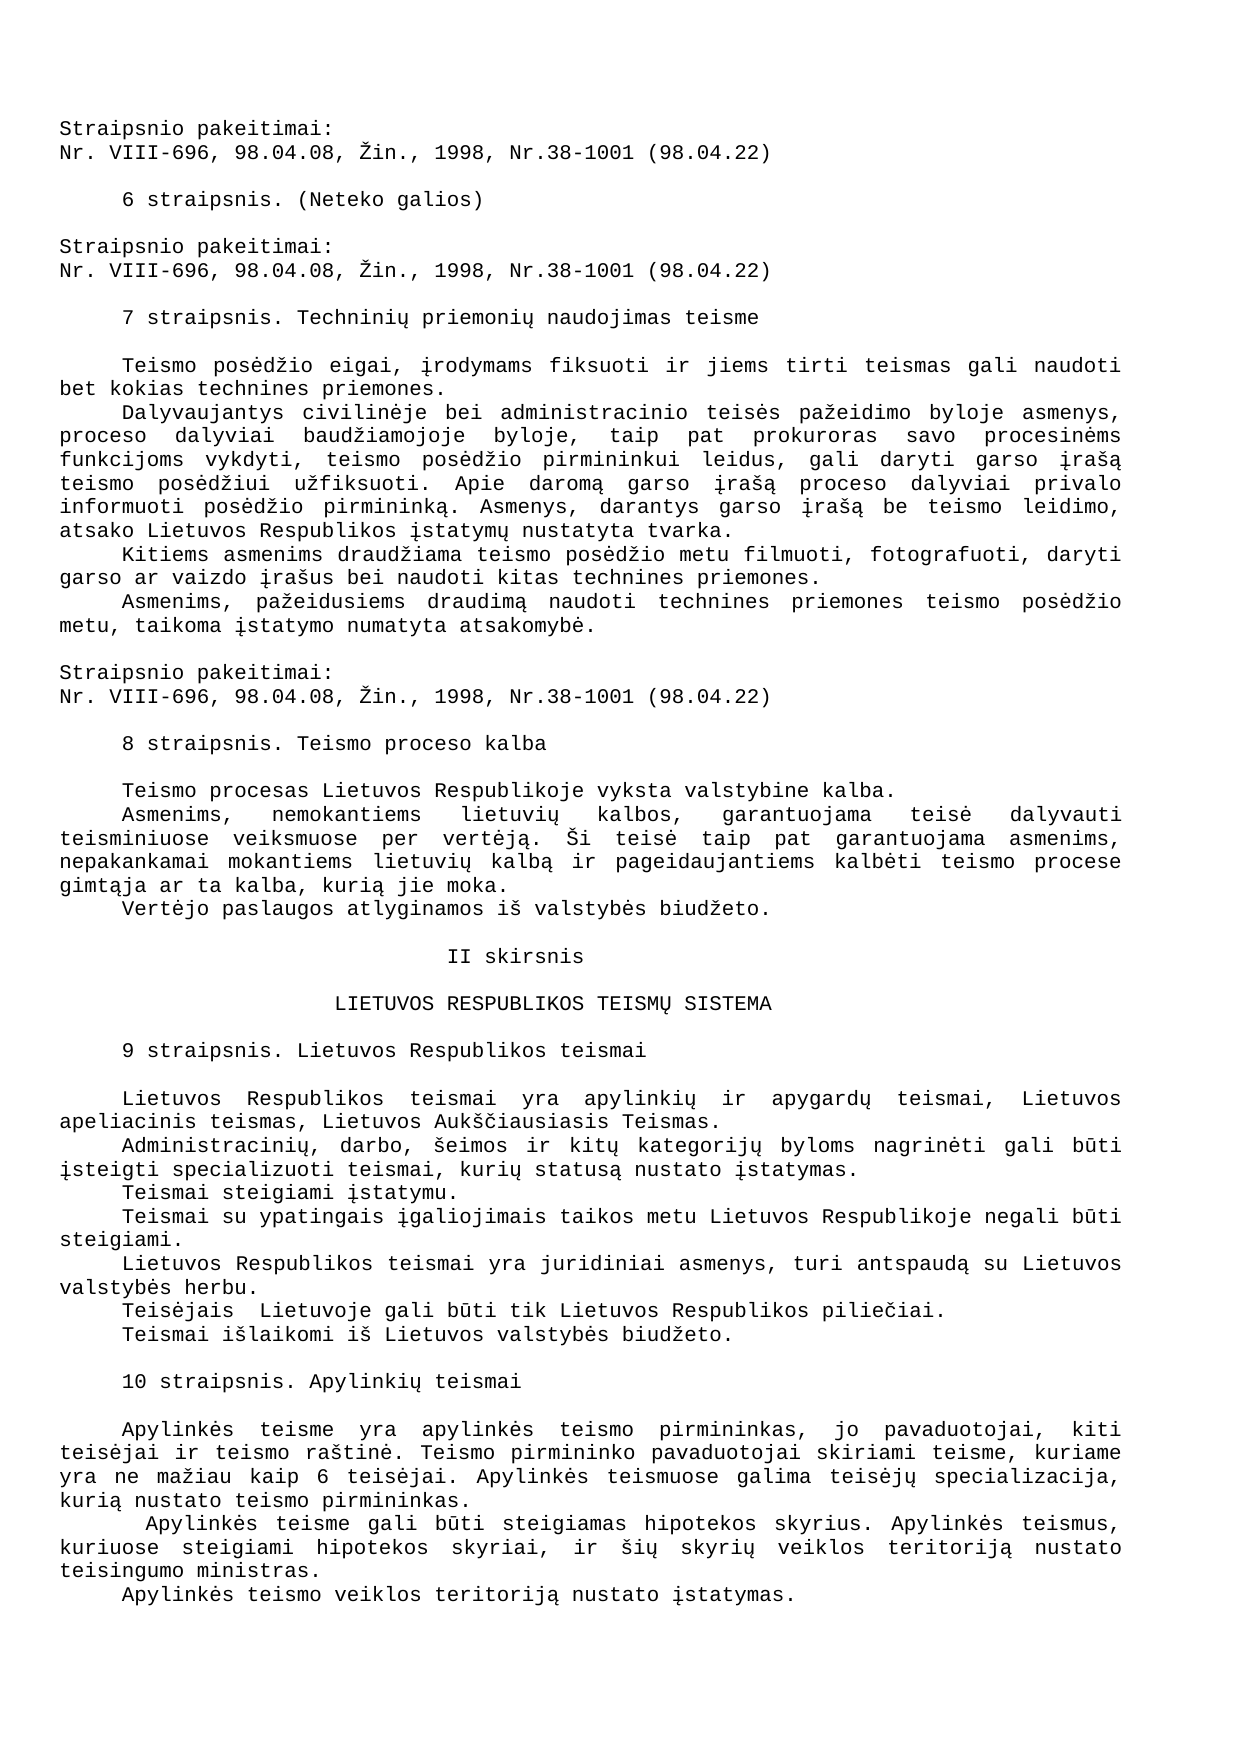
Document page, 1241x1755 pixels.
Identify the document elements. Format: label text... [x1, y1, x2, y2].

text Teismo procesas Lietuvos Respublikoje vyksta valstybine kalba. [59, 780, 1122, 804]
text Asmenims, pažeidusiems draudimą naudoti technines priemones teismo posėdžio metu, taikoma įstatymo numatyta atsakomybė. [59, 591, 1122, 638]
text Teismai su ypatingais įgaliojimais taikos metu Lietuvos Respublikoje negali būti steigiami. [59, 1206, 1122, 1253]
text Teismai išlaikomi iš Lietuvos valstybės biudžeto. [59, 1324, 1122, 1348]
text Teismai steigiami įstatymu. [59, 1182, 1122, 1206]
text II skirsnis [59, 946, 1122, 969]
text 6 straipsnis. (Neteko galios) [59, 189, 1122, 213]
text Nr. VIII-696, 98.04.08, Žin., 1998, Nr.38-1001 (98.04.22) [59, 142, 1122, 165]
text Administracinių, darbo, šeimos ir kitų kategorijų byloms nagrinėti gali būti įsteigti specializuoti teismai, kurių statusą nustato įstatymas. [59, 1135, 1122, 1182]
text Nr. VIII-696, 98.04.08, Žin., 1998, Nr.38-1001 (98.04.22) [59, 260, 1122, 284]
text 8 straipsnis. Teismo proceso kalba [59, 733, 1122, 757]
text Teismo posėdžio eigai, įrodymams fiksuoti ir jiems tirti teismas gali naudoti bet kokias technines priemones. [59, 354, 1122, 402]
text Dalyvaujantys civilinėje bei administracinio teisės pažeidimo byloje asmenys, proceso dalyviai baudžiamojoje byloje, taip pat prokuroras savo procesinėms funkcijoms vykdyti, teismo posėdžio pirmininkui leidus, gali daryti garso įrašą teismo posėdžiui užfiksuoti. Apie daromą garso įrašą proceso dalyviai privalo informuoti posėdžio pirmininką. Asmenys, darantys garso įrašą be teismo leidimo, atsako Lietuvos Respublikos įstatymų nustatyta tvarka. [59, 402, 1122, 544]
text Kitiems asmenims draudžiama teismo posėdžio metu filmuoti, fotografuoti, daryti garso ar vaizdo įrašus bei naudoti kitas technines priemones. [59, 544, 1122, 591]
text Lietuvos Respublikos teismai yra juridiniai asmenys, turi antspaudą su Lietuvos valstybės herbu. [59, 1253, 1122, 1300]
text LIETUVOS RESPUBLIKOS TEISMŲ SISTEMA [59, 993, 1122, 1017]
text 10 straipsnis. Apylinkių teismai [59, 1371, 1122, 1395]
text Straipsnio pakeitimai: [59, 236, 1122, 260]
text Apylinkės teisme gali būti steigiamas hipotekos skyrius. Apylinkės teismus, kuriuose steigiami hipotekos skyriai, ir šių skyrių veiklos teritoriją nustato teisingumo ministras. [59, 1513, 1122, 1584]
text Vertėjo paslaugos atlyginamos iš valstybės biudžeto. [59, 898, 1122, 922]
text Lietuvos Respublikos teismai yra apylinkių ir apygardų teismai, Lietuvos apeliacinis teismas, Lietuvos Aukščiausiasis Teismas. [59, 1088, 1122, 1135]
text Nr. VIII-696, 98.04.08, Žin., 1998, Nr.38-1001 (98.04.22) [59, 686, 1122, 709]
text Apylinkės teisme yra apylinkės teismo pirmininkas, jo pavaduotojai, kiti teisėjai ir teismo raštinė. Teismo pirmininko pavaduotojai skiriami teisme, kuriame yra ne mažiau kaip 6 teisėjai. Apylinkės teismuose galima teisėjų specializacija, kurią nustato teismo pirmininkas. [59, 1419, 1122, 1513]
text 7 straipsnis. Techninių priemonių naudojimas teisme [59, 307, 1122, 331]
text Asmenims, nemokantiems lietuvių kalbos, garantuojama teisė dalyvauti teisminiuose veiksmuose per vertėją. Ši teisė taip pat garantuojama asmenims, nepakankamai mokantiems lietuvių kalbą ir pageidaujantiems kalbėti teismo procese gimtąja ar ta kalba, kurią jie moka. [59, 804, 1122, 898]
text Straipsnio pakeitimai: [59, 118, 1122, 142]
text Apylinkės teismo veiklos teritoriją nustato įstatymas. [59, 1584, 1122, 1608]
text Teisėjais Lietuvoje gali būti tik Lietuvos Respublikos piliečiai. [59, 1300, 1122, 1324]
text 9 straipsnis. Lietuvos Respublikos teismai [59, 1040, 1122, 1064]
text Straipsnio pakeitimai: [59, 662, 1122, 686]
